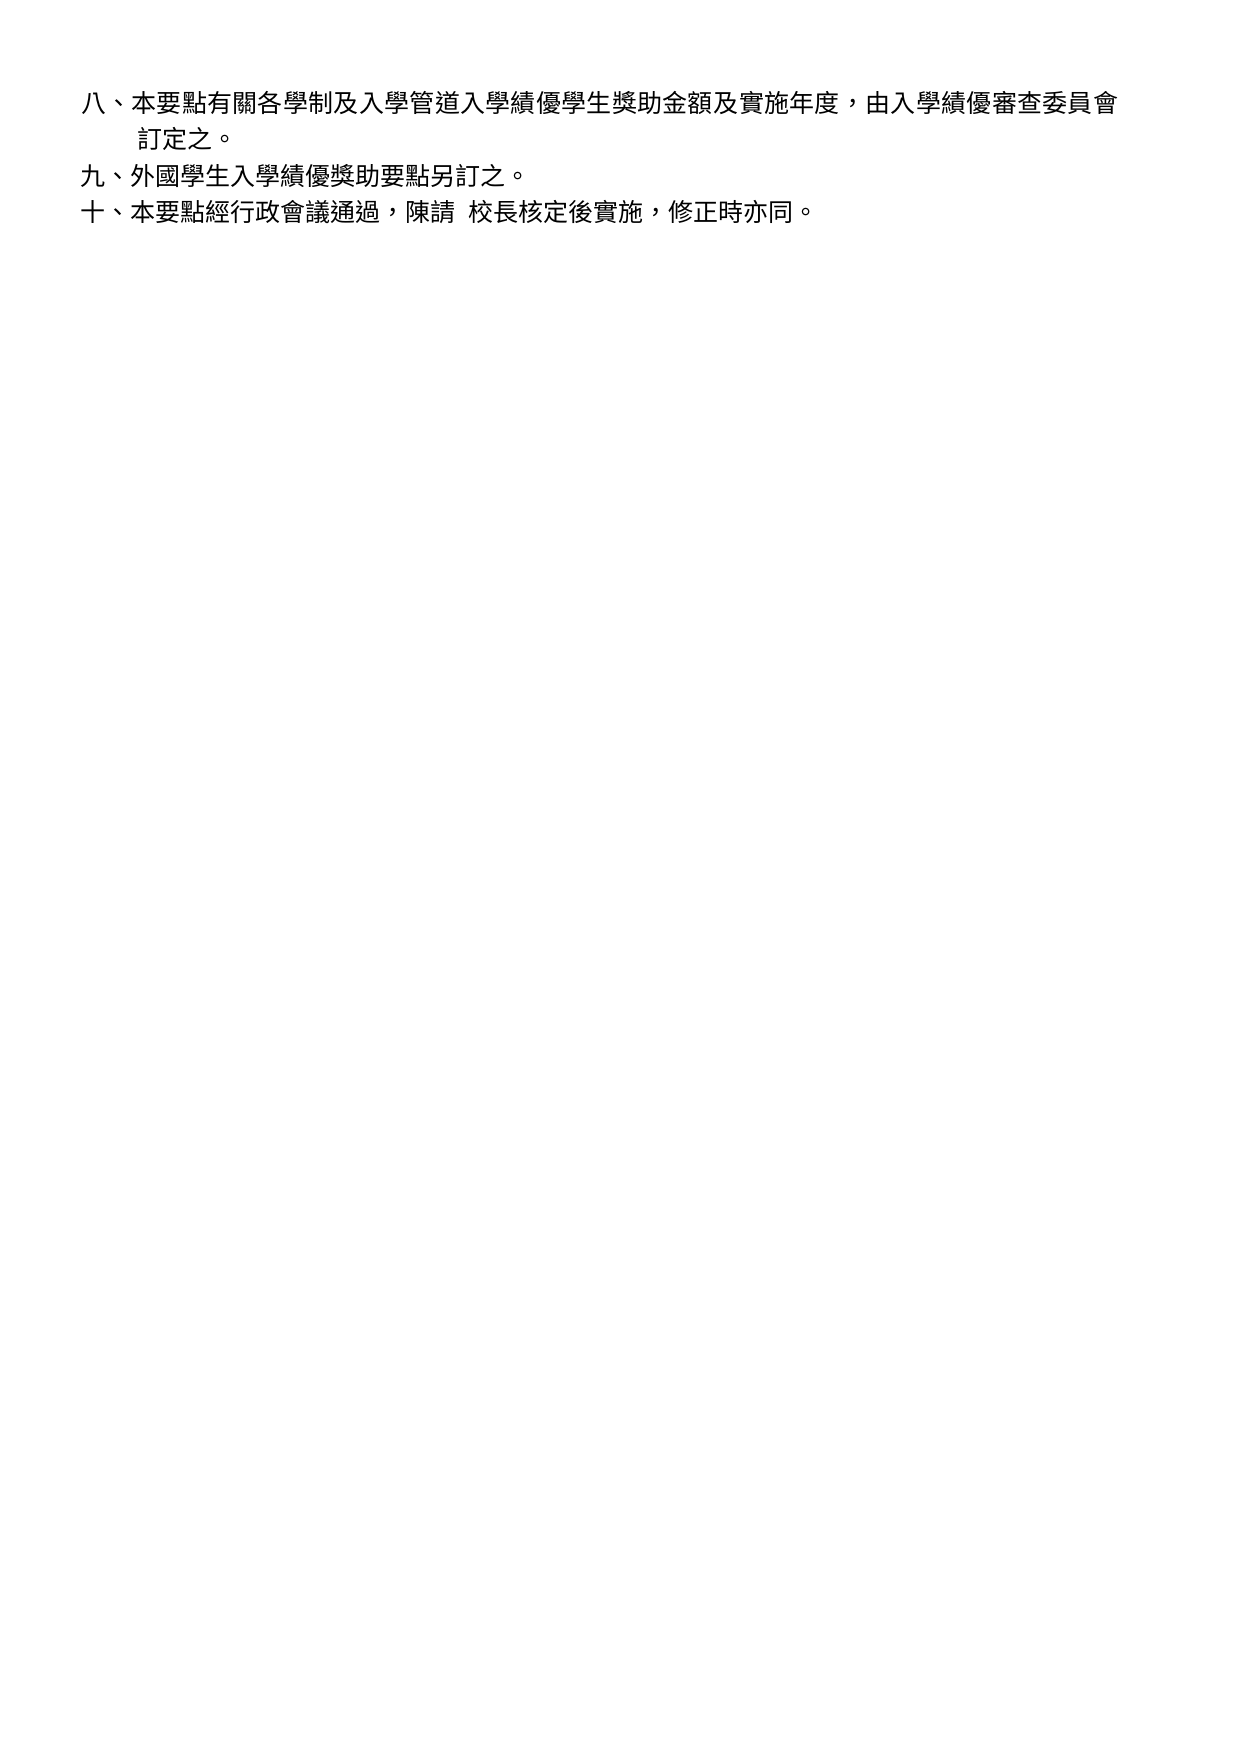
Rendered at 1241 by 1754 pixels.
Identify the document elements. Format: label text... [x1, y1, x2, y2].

text 十、本要點經行政會議通過，陳請 校長核定後實施，修正時亦同。 [81, 192, 1122, 229]
text 九、外國學生入學績優獎助要點另訂之。 [81, 156, 1122, 192]
text 八、本要點有關各學制及入學管道入學績優學生獎助金額及實施年度，由入學績優審查委員會訂定之。 [81, 84, 1122, 156]
